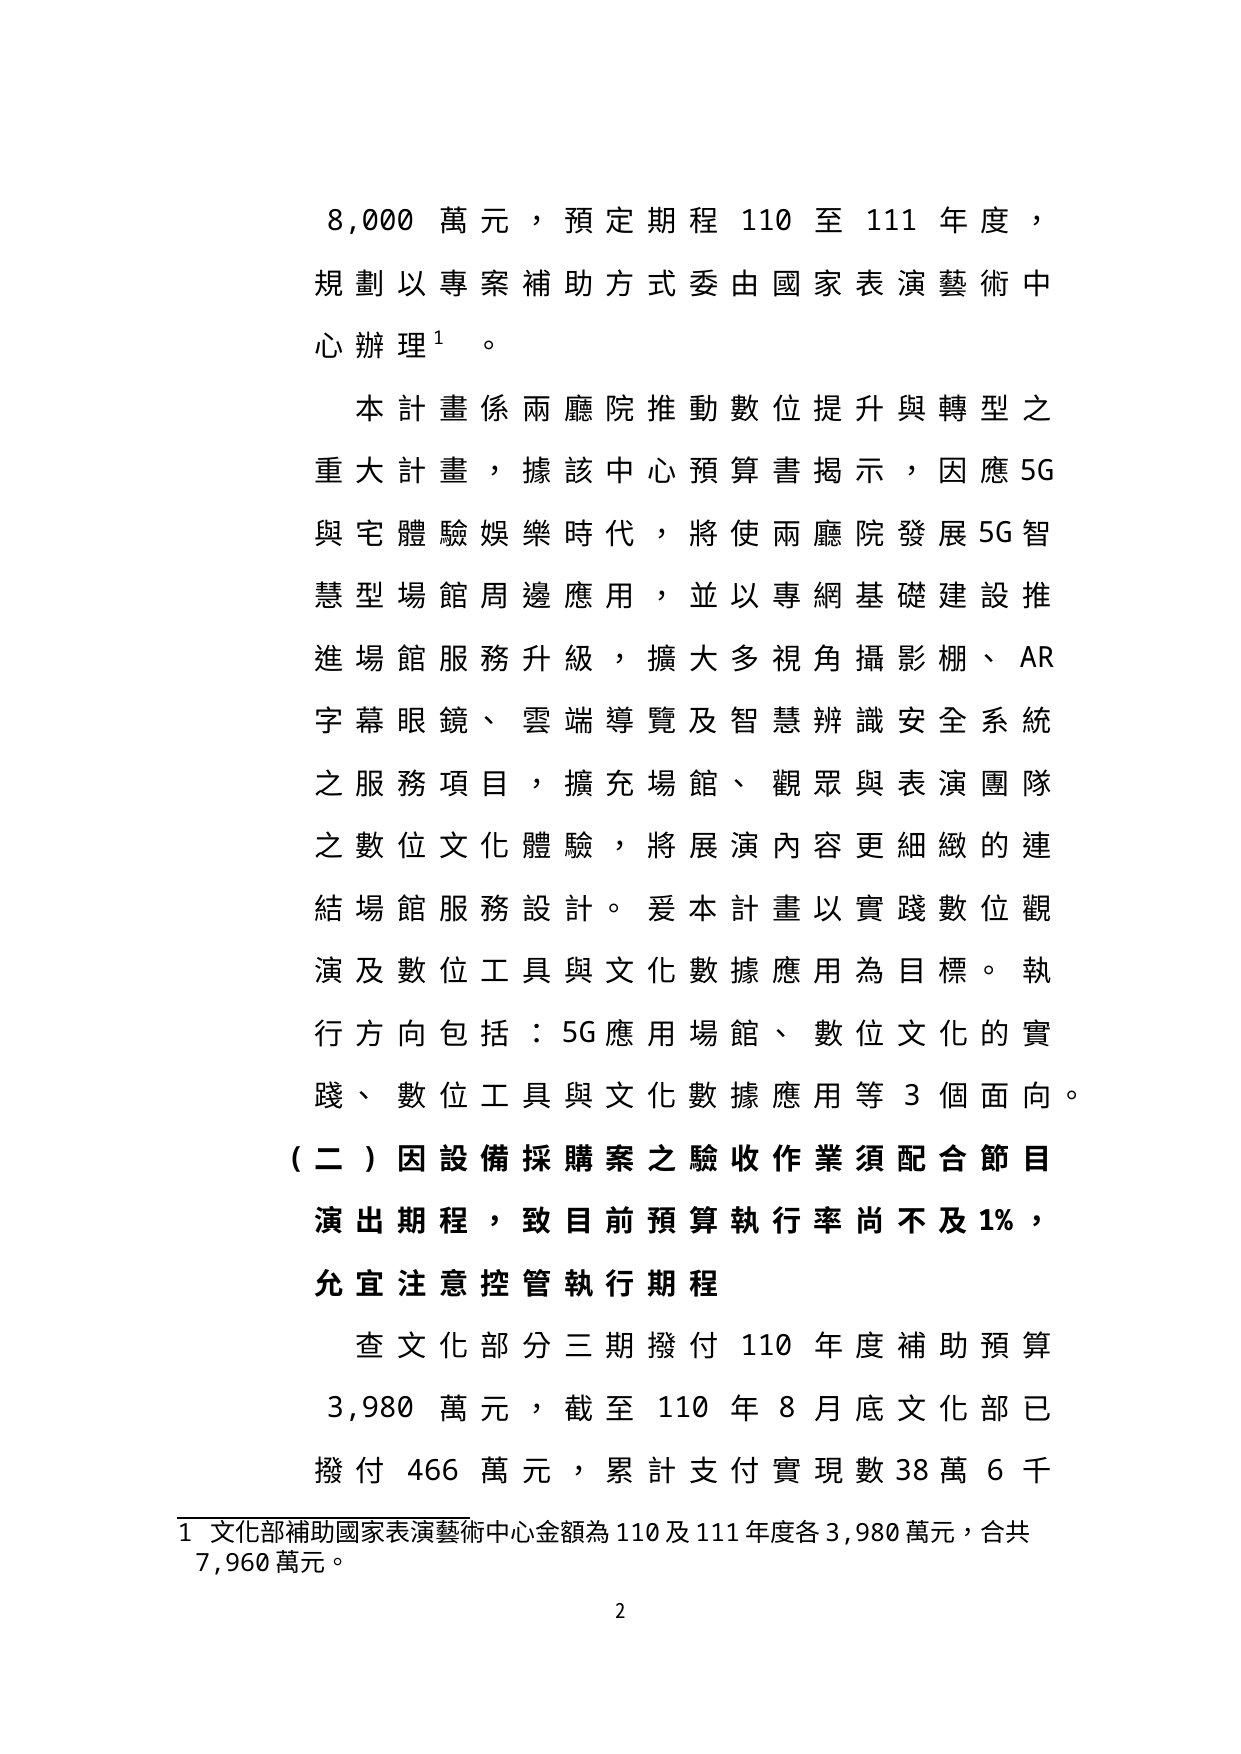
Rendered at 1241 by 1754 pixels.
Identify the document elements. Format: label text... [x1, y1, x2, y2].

text (二)因設備採購案之驗收作業須配合節目演出期程，致目前預算執行率尚不及1%，允宜注意控管執行期程 [242, 1115, 1058, 1302]
text 8,000萬元，預定期程110至111年度，規劃以專案補助方式委由國家表演藝術中心辦理。 [271, 177, 1058, 365]
text 本計畫係兩廳院推動數位提升與轉型之重大計畫，據該中心預算書揭示，因應5G與宅體驗娛樂時代，將使兩廳院發展5G智慧型場館周邊應用，並以專網基礎建設推進場館服務升級，擴大多視角攝影棚、AR字幕眼鏡、雲端導覽及智慧辨識安全系統之服務項目，擴充場館、觀眾與表演團隊之數位文化體驗，將展演內容更細緻的連結場館服務設計。爰本計畫以實踐數位觀演及數位工具與文化數據應用為目標。執行方向包括：5G應用場館、數位文化的實踐、數位工具與文化數據應用等3個面向。 [271, 365, 1058, 1115]
text 查文化部分三期撥付110年度補助預算3,980萬元，截至110年8月底文化部已撥付466萬元，累計支付實現數38萬6千元，占年度預算比率僅0.97%，據該中心表示，主要係本計畫多視角攝影系統設備2,500萬元採購案雖已完成交貨，惟因設備驗收作業須配合節目演出應用始可進行檢驗作業，業已規劃於11月份節目演出時配合辦理驗收作業，依目前進度可於年底執行完竣。該中心允宜注意控管執行期程。 [271, 1302, 1058, 1490]
text 文化部補助國家表演藝術中心金額為110及111年度各3,980萬元，合共7,960萬元。 [177, 1518, 1063, 1577]
